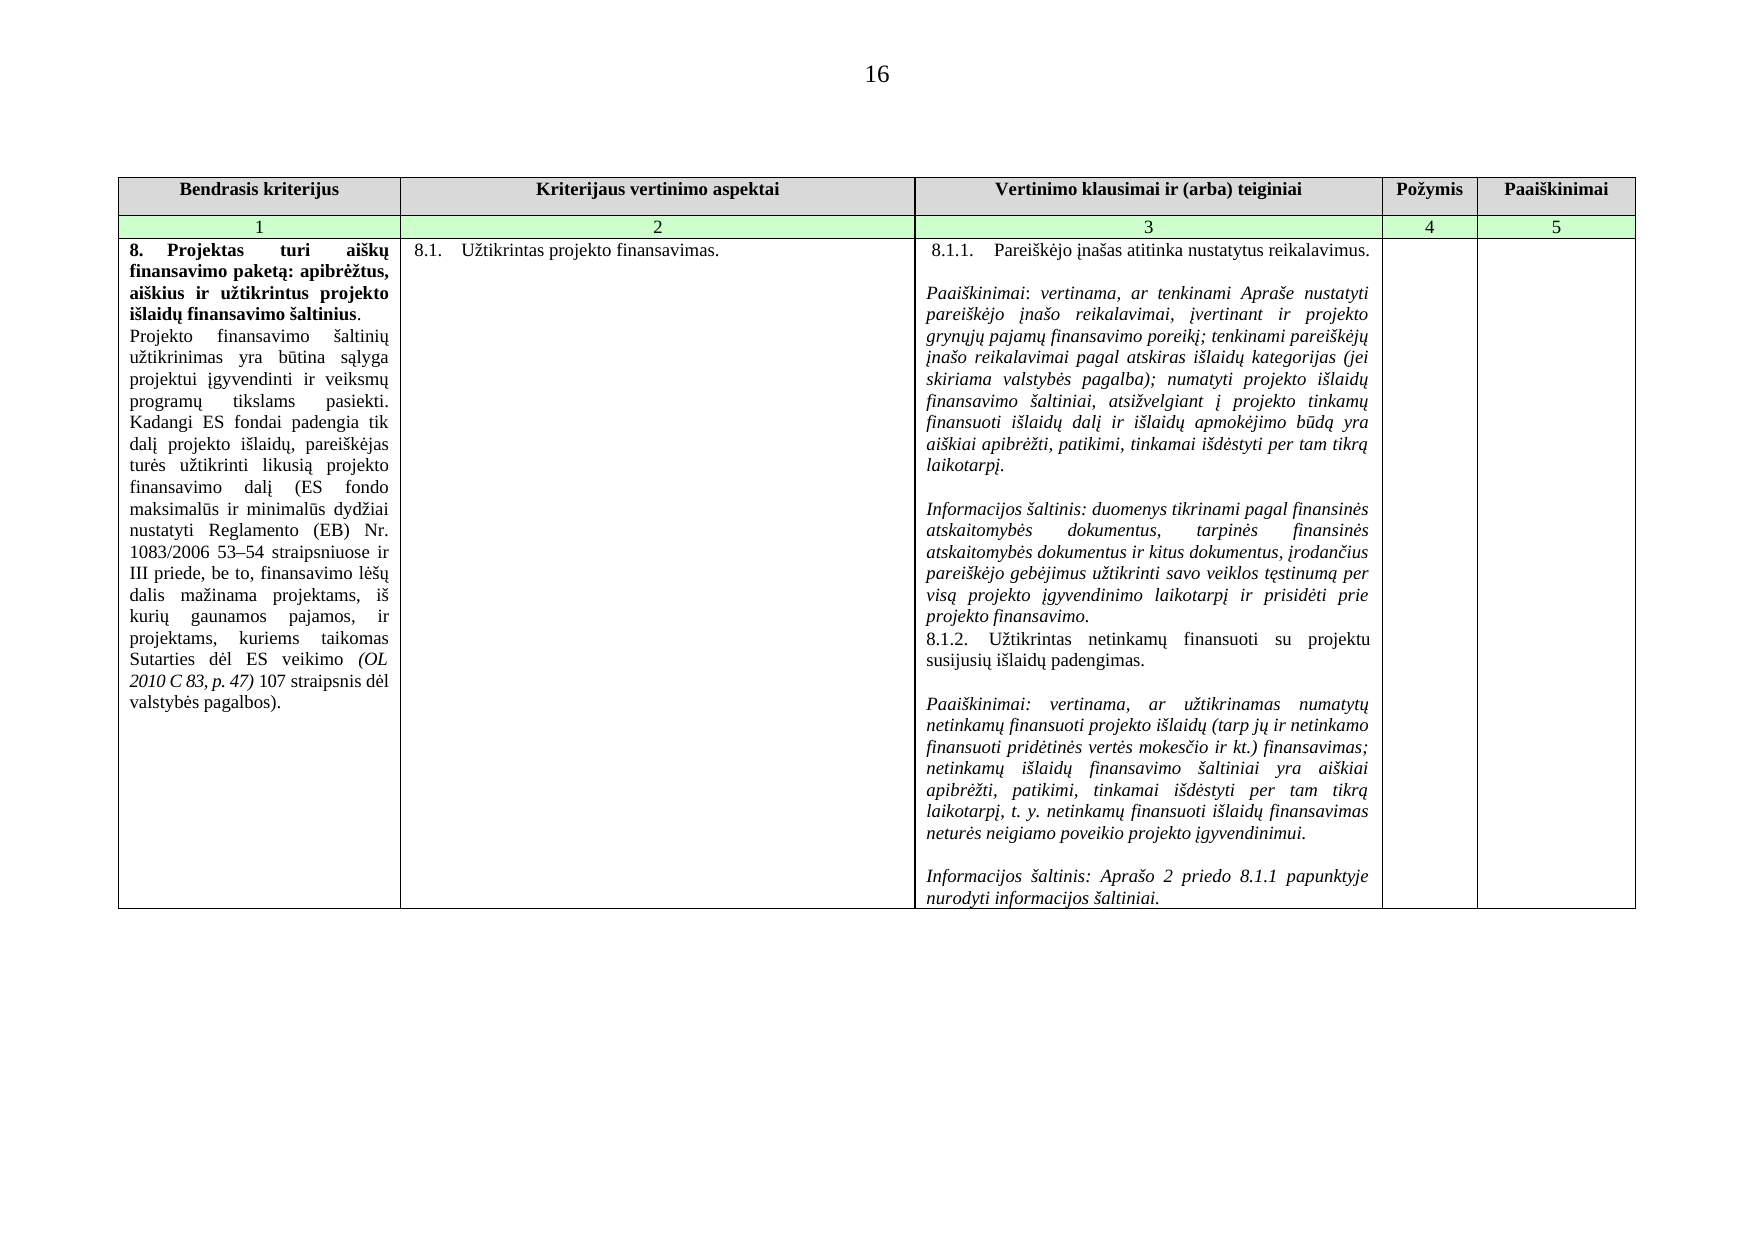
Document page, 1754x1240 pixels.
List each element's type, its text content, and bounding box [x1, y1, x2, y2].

table_header Bendrasis kriterijus [119, 178, 400, 215]
table_cell 3 [916, 216, 1382, 238]
table_cell [1478, 239, 1635, 627]
table_cell 8. Projektas turi aiškų finansavimo paketą: apibrėžtus, aiškius ir užtikrintus projekto išlaidų finansavimo šaltinius. Projekto finansavimo šaltinių užtikrinimas yra būtina sąlyga projektui įgyvendinti ir veiksmų programų tikslams pasiekti. Kadangi ES fondai padengia tik dalį projekto išlaidų, pareiškėjas turės užtikrinti likusią projekto finansavimo dalį (ES fondo maksimalūs ir minimalūs dydžiai nustatyti Reglamento (EB) Nr. 1083/2006 53–54 straipsniuose ir III priede, be to, finansavimo lėšų dalis mažinama projektams, iš kurių gaunamos pajamos, ir projektams, kuriems taikomas Sutarties dėl ES veikimo (OL 2010 C 83, p. 47) 107 straipsnis dėl valstybės pagalbos). [119, 239, 400, 908]
table_cell [1383, 239, 1477, 627]
table_cell [1478, 627, 1635, 908]
table_cell 8.1.2. Užtikrintas netinkamų finansuoti su projektu susijusių išlaidų padengimas. Paaiškinimai: vertinama, ar užtikrinamas numatytų netinkamų finansuoti projekto išlaidų (tarp jų ir netinkamo finansuoti pridėtinės vertės mokesčio ir kt.) finansavimas; netinkamų išlaidų finansavimo šaltiniai yra aiškiai apibrėžti, patikimi, tinkamai išdėstyti per tam tikrą laikotarpį, t. y. netinkamų finansuoti išlaidų finansavimas neturės neigiamo poveikio projekto įgyvendinimui. Informacijos šaltinis: Aprašo 2 priedo 8.1.1 papunktyje nurodyti informacijos šaltiniai. [916, 627, 1382, 908]
table_cell 4 [1383, 216, 1477, 238]
table_cell 5 [1478, 216, 1635, 238]
table_cell 2 [401, 216, 914, 238]
table_header Kriterijaus vertinimo aspektai [401, 178, 914, 215]
table_header Požymis [1383, 178, 1477, 215]
table_cell 8.1. Užtikrintas projekto finansavimas. [401, 239, 914, 908]
table_cell 8.1.1. Pareiškėjo įnašas atitinka nustatytus reikalavimus. Paaiškinimai: vertinama, ar tenkinami Apraše nustatyti pareiškėjo įnašo reikalavimai, įvertinant ir projekto grynųjų pajamų finansavimo poreikį; tenkinami pareiškėjų įnašo reikalavimai pagal atskiras išlaidų kategorijas (jei skiriama valstybės pagalba); numatyti projekto išlaidų finansavimo šaltiniai, atsižvelgiant į projekto tinkamų finansuoti išlaidų dalį ir išlaidų apmokėjimo būdą yra aiškiai apibrėžti, patikimi, tinkamai išdėstyti per tam tikrą laikotarpį. Informacijos šaltinis: duomenys tikrinami pagal finansinės atskaitomybės dokumentus, tarpinės finansinės atskaitomybės dokumentus ir kitus dokumentus, įrodančius pareiškėjo gebėjimus užtikrinti savo veiklos tęstinumą per visą projekto įgyvendinimo laikotarpį ir prisidėti prie projekto finansavimo. [916, 239, 1382, 627]
table_header Vertinimo klausimai ir (arba) teiginiai [916, 178, 1382, 215]
table_cell [1383, 627, 1477, 908]
table_header Paaiškinimai [1478, 178, 1635, 215]
table_cell 1 [119, 216, 400, 238]
